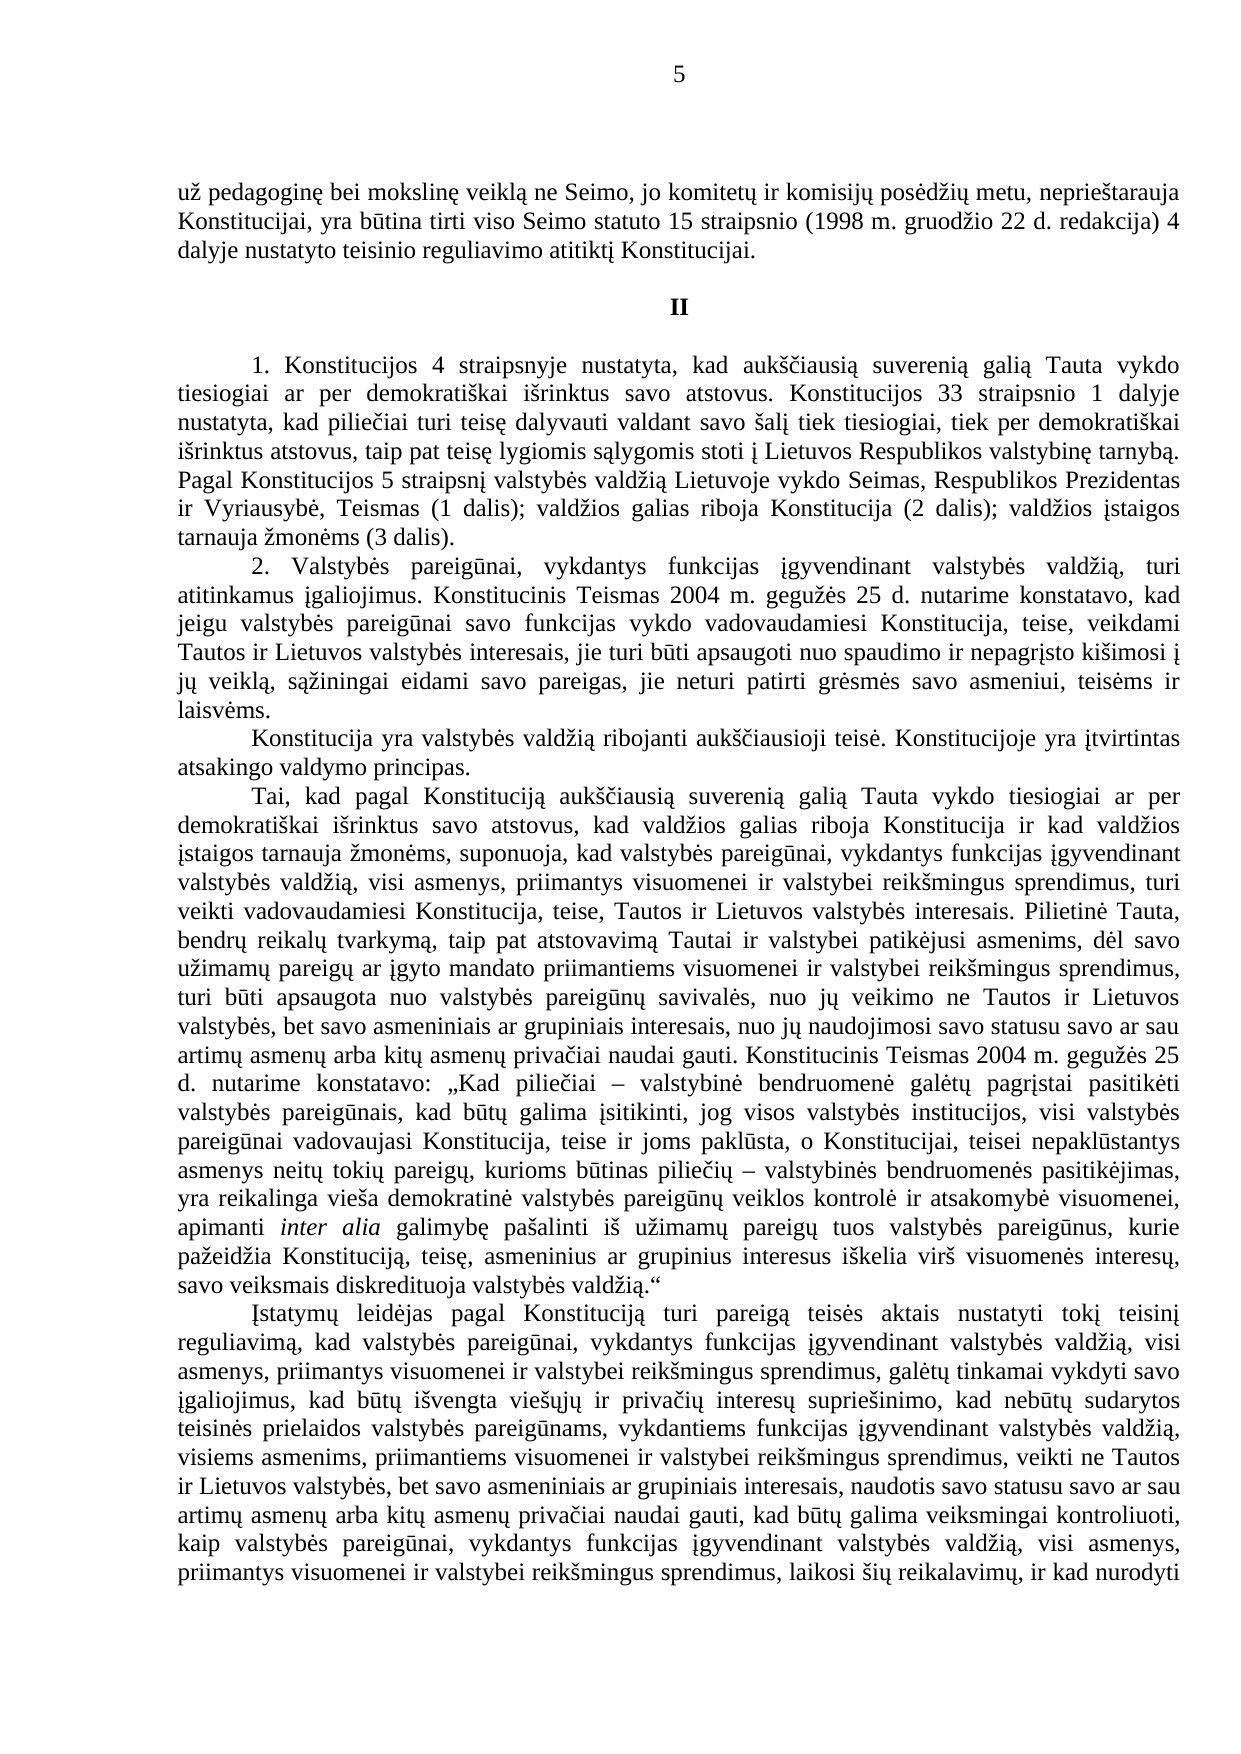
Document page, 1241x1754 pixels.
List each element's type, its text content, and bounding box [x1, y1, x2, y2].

text 2. Valstybės pareigūnai, vykdantys funkcijas įgyvendinant valstybės valdžią, turi atitinkamus įgaliojimus. Konstitucinis Teismas 2004 m. gegužės 25 d. nutarime konstatavo, kad jeigu valstybės pareigūnai savo funkcijas vykdo vadovaudamiesi Konstitucija, teise, veikdami Tautos ir Lietuvos valstybės interesais, jie turi būti apsaugoti nuo spaudimo ir nepagrįsto kišimosi į jų veiklą, sąžiningai eidami savo pareigas, jie neturi patirti grėsmės savo asmeniui, teisėms ir laisvėms. [177, 551, 1181, 723]
text Tai, kad pagal Konstituciją aukščiausią suverenią galią Tauta vykdo tiesiogiai ar per demokratiškai išrinktus savo atstovus, kad valdžios galias riboja Konstitucija ir kad valdžios įstaigos tarnauja žmonėms, suponuoja, kad valstybės pareigūnai, vykdantys funkcijas įgyvendinant valstybės valdžią, visi asmenys, priimantys visuomenei ir valstybei reikšmingus sprendimus, turi veikti vadovaudamiesi Konstitucija, teise, Tautos ir Lietuvos valstybės interesais. Pilietinė Tauta, bendrų reikalų tvarkymą, taip pat atstovavimą Tautai ir valstybei patikėjusi asmenims, dėl savo užimamų pareigų ar įgyto mandato priimantiems visuomenei ir valstybei reikšmingus sprendimus, turi būti apsaugota nuo valstybės pareigūnų savivalės, nuo jų veikimo ne Tautos ir Lietuvos valstybės, bet savo asmeniniais ar grupiniais interesais, nuo jų naudojimosi savo statusu savo ar sau artimų asmenų arba kitų asmenų privačiai naudai gauti. Konstitucinis Teismas 2004 m. gegužės 25 d. nutarime konstatavo: „Kad piliečiai – valstybinė bendruomenė galėtų pagrįstai pasitikėti valstybės pareigūnais, kad būtų galima įsitikinti, jog visos valstybės institucijos, visi valstybės pareigūnai vadovaujasi Konstitucija, teise ir joms paklūsta, o Konstitucijai, teisei nepaklūstantys asmenys neitų tokių pareigų, kurioms būtinas piliečių – valstybinės bendruomenės pasitikėjimas, yra reikalinga vieša demokratinė valstybės pareigūnų veiklos kontrolė ir atsakomybė visuomenei, apimanti inter alia galimybę pašalinti iš užimamų pareigų tuos valstybės pareigūnus, kurie pažeidžia Konstituciją, teisę, asmeninius ar grupinius interesus iškelia virš visuomenės interesų, savo veiksmais diskredituoja valstybės valdžią.“ [177, 781, 1181, 1298]
text Įstatymų leidėjas pagal Konstituciją turi pareigą teisės aktais nustatyti tokį teisinį reguliavimą, kad valstybės pareigūnai, vykdantys funkcijas įgyvendinant valstybės valdžią, visi asmenys, priimantys visuomenei ir valstybei reikšmingus sprendimus, galėtų tinkamai vykdyti savo įgaliojimus, kad būtų išvengta viešųjų ir privačių interesų supriešinimo, kad nebūtų sudarytos teisinės prielaidos valstybės pareigūnams, vykdantiems funkcijas įgyvendinant valstybės valdžią, visiems asmenims, priimantiems visuomenei ir valstybei reikšmingus sprendimus, veikti ne Tautos ir Lietuvos valstybės, bet savo asmeniniais ar grupiniais interesais, naudotis savo statusu savo ar sau artimų asmenų arba kitų asmenų privačiai naudai gauti, kad būtų galima veiksmingai kontroliuoti, kaip valstybės pareigūnai, vykdantys funkcijas įgyvendinant valstybės valdžią, visi asmenys, priimantys visuomenei ir valstybei reikšmingus sprendimus, laikosi šių reikalavimų, ir kad nurodyti [177, 1298, 1181, 1586]
text Konstitucija yra valstybės valdžią ribojanti aukščiausioji teisė. Konstitucijoje yra įtvirtintas atsakingo valdymo principas. [177, 723, 1181, 781]
text II [177, 292, 1181, 321]
text už pedagoginę bei mokslinę veiklą ne Seimo, jo komitetų ir komisijų posėdžių metu, neprieštarauja Konstitucijai, yra būtina tirti viso Seimo statuto 15 straipsnio (1998 m. gruodžio 22 d. redakcija) 4 dalyje nustatyto teisinio reguliavimo atitiktį Konstitucijai. [177, 177, 1181, 263]
text 1. Konstitucijos 4 straipsnyje nustatyta, kad aukščiausią suverenią galią Tauta vykdo tiesiogiai ar per demokratiškai išrinktus savo atstovus. Konstitucijos 33 straipsnio 1 dalyje nustatyta, kad piliečiai turi teisę dalyvauti valdant savo šalį tiek tiesiogiai, tiek per demokratiškai išrinktus atstovus, taip pat teisę lygiomis sąlygomis stoti į Lietuvos Respublikos valstybinę tarnybą. Pagal Konstitucijos 5 straipsnį valstybės valdžią Lietuvoje vykdo Seimas, Respublikos Prezidentas ir Vyriausybė, Teismas (1 dalis); valdžios galias riboja Konstitucija (2 dalis); valdžios įstaigos tarnauja žmonėms (3 dalis). [177, 350, 1181, 551]
